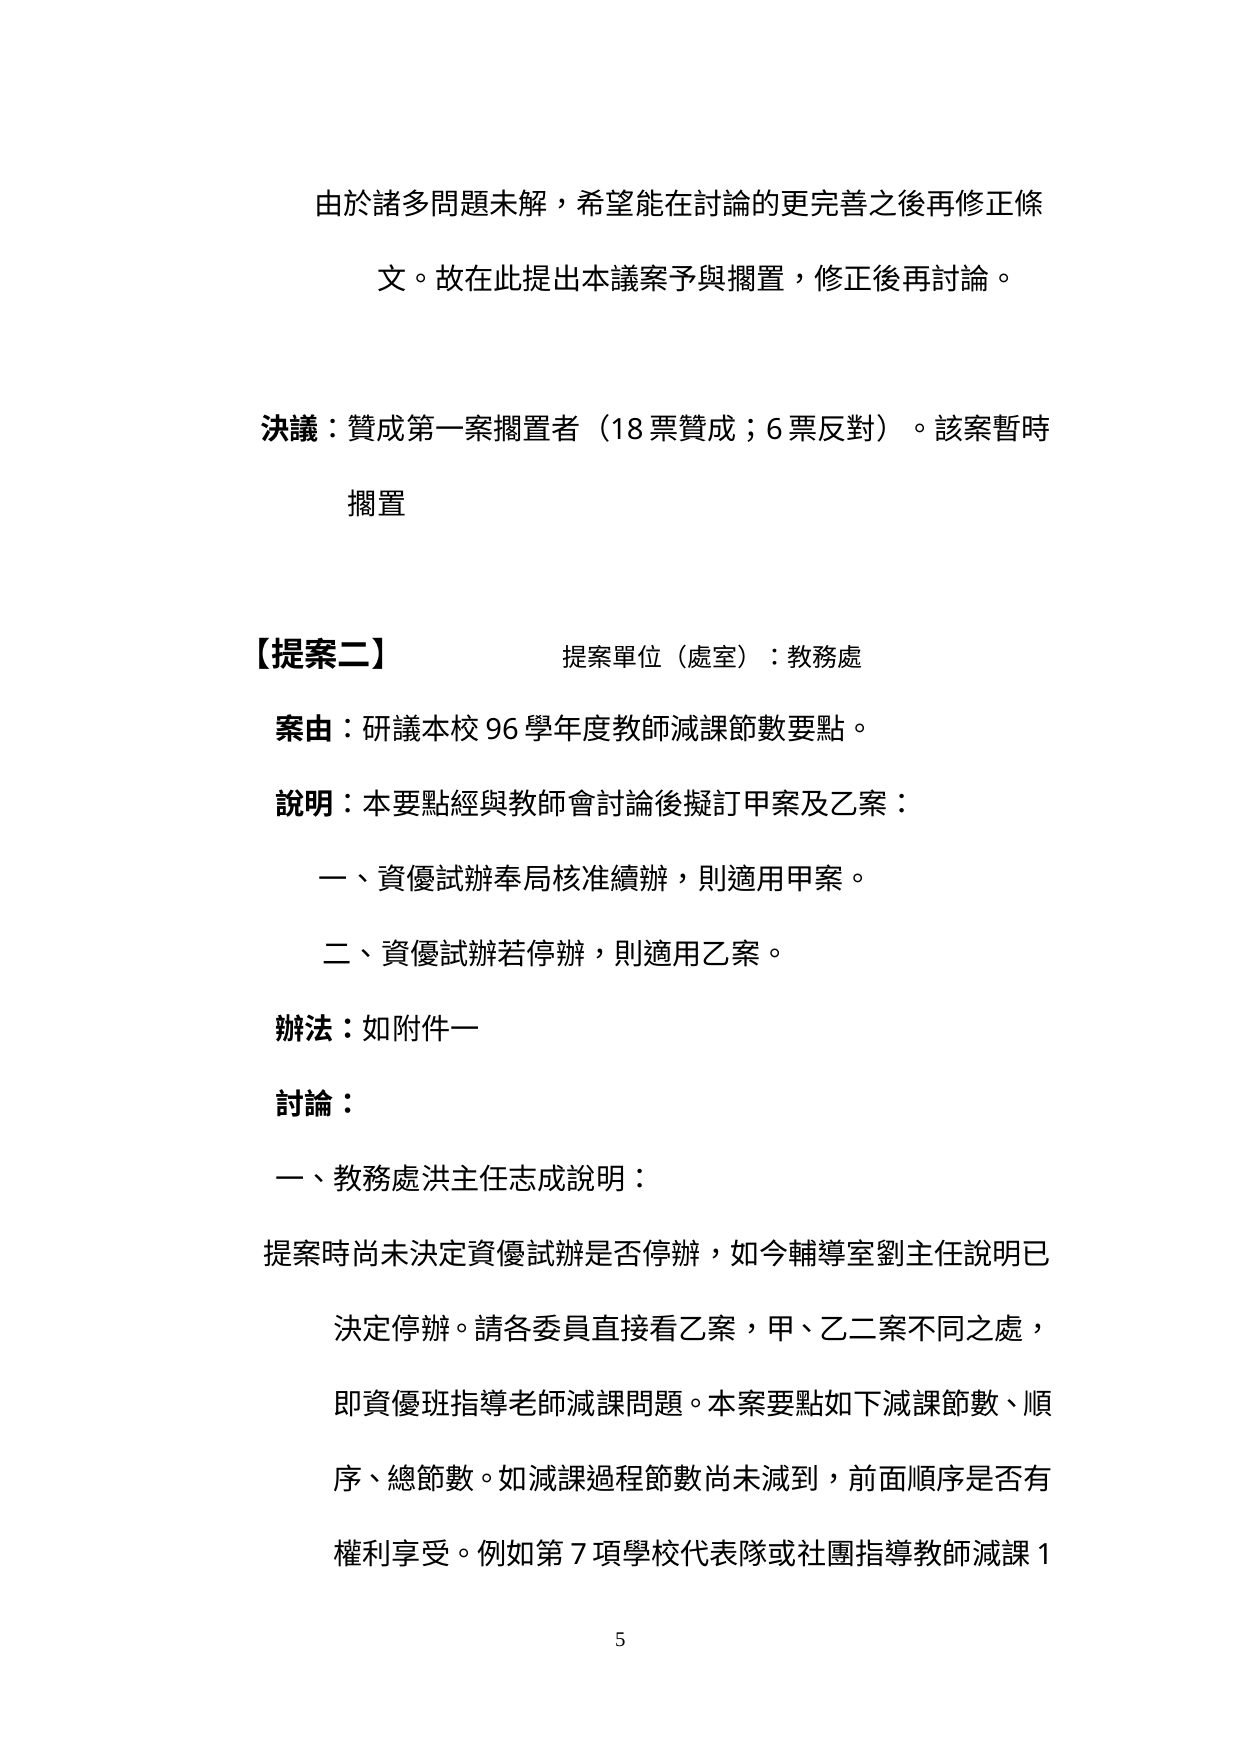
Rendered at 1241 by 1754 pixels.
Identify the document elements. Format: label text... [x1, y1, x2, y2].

text 一、教務處洪主任志成說明： [187, 1139, 1053, 1214]
text 決議：贊成第一案擱置者（18票贊成；6票反對）。該案暫時擱置 [260, 389, 1053, 539]
text 由於諸多問題未解，希望能在討論的更完善之後再修正條文。故在此提出本議案予與擱置，修正後再討論。 [246, 164, 1053, 314]
text 提案時尚未決定資優試辦是否停辦，如今輔導室劉主任說明已決定停辦。請各委員直接看乙案，甲、乙二案不同之處，即資優班指導老師減課問題。本案要點如下減課節數、順序、總節數。如減課過程節數尚未減到，前面順序是否有權利享受。例如第7項學校代表隊或社團指導教師減課1 [187, 1214, 1053, 1589]
text 辦法：如附件一 [187, 989, 1053, 1064]
text 說明：本要點經與教師會討論後擬訂甲案及乙案： [187, 764, 1053, 839]
text 【提案二】 提案單位（處室）：教務處 [187, 614, 1053, 689]
text 案由：研議本校96學年度教師減課節數要點。 [187, 689, 1053, 764]
text 討論： [187, 1064, 1053, 1139]
text 二、資優試辦若停辦，則適用乙案。 [279, 914, 1053, 989]
text 一、資優試辦奉局核准續辦，則適用甲案。 [187, 839, 1053, 914]
